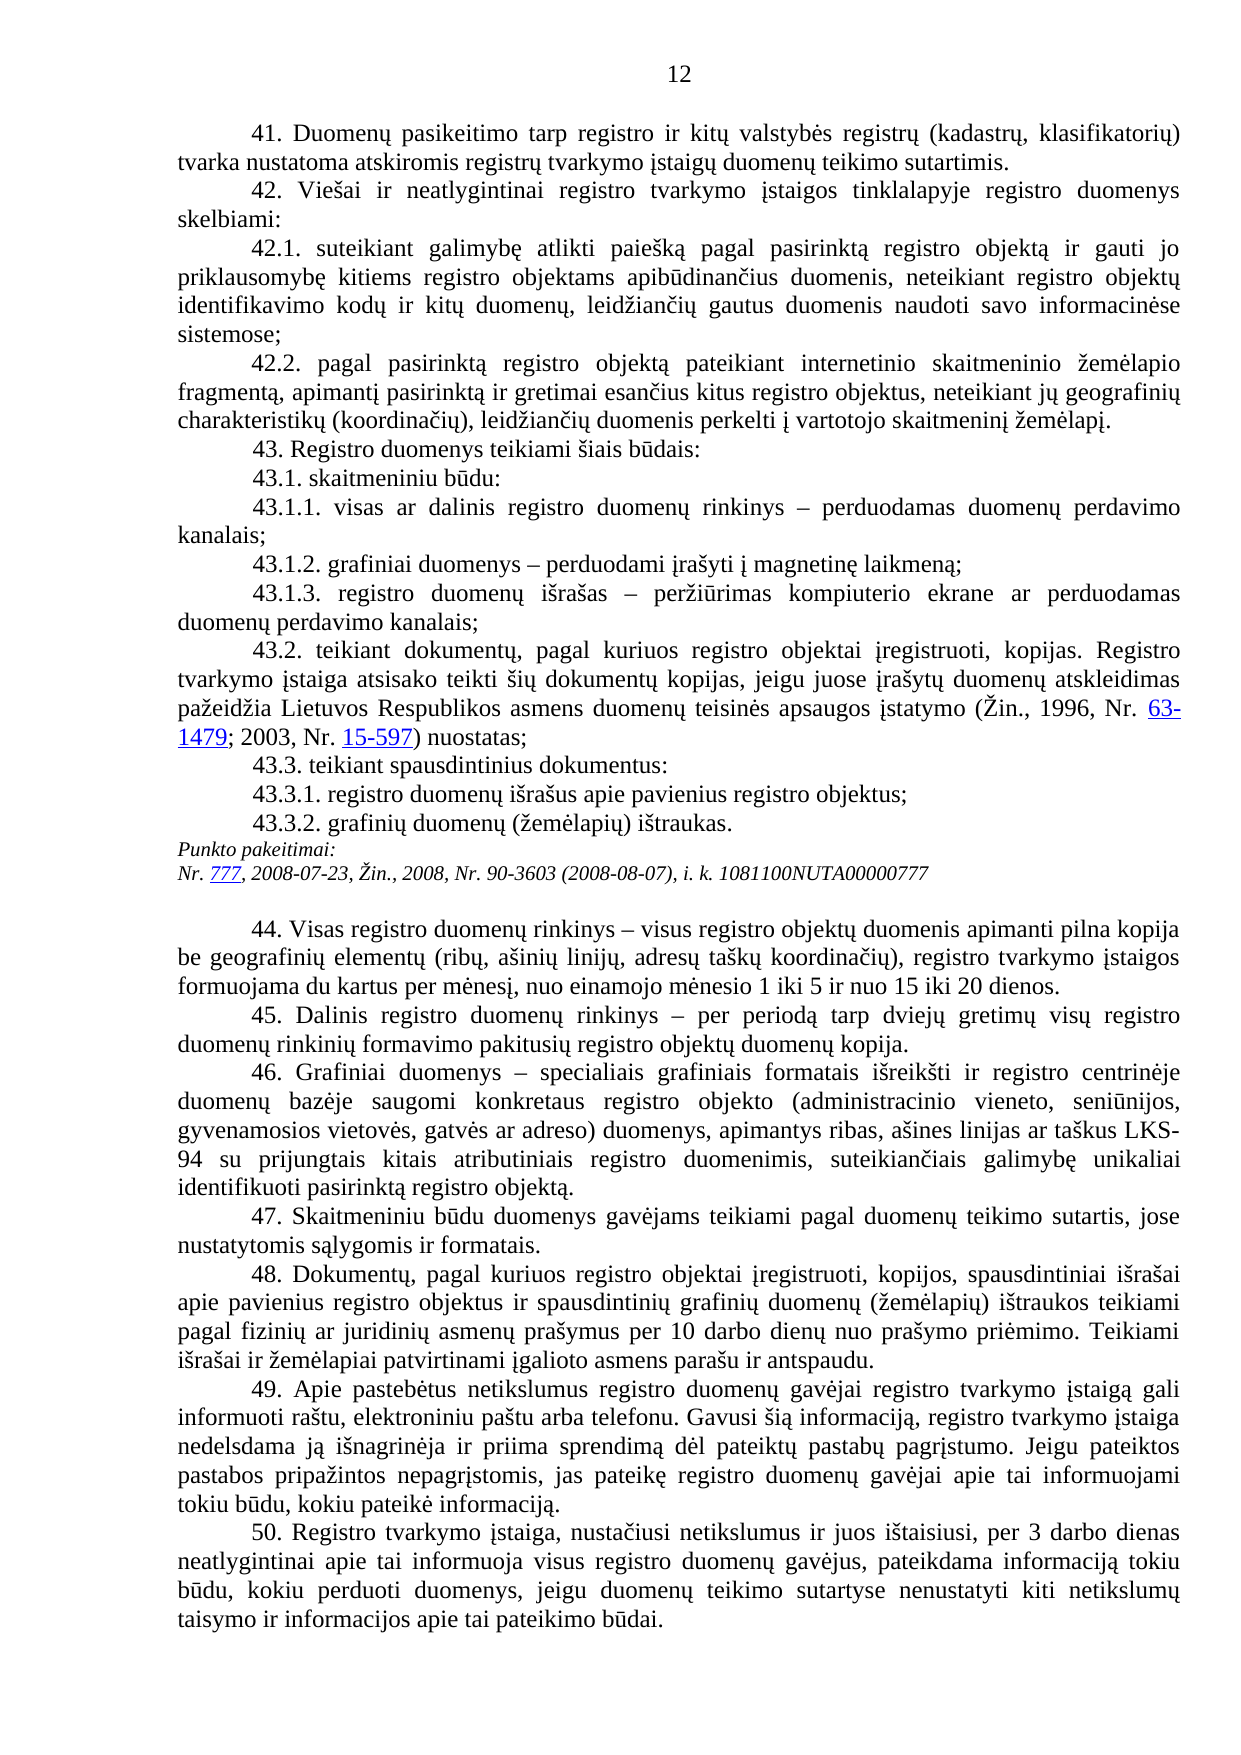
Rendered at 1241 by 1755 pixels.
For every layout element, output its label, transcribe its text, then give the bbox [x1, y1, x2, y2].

text 44. Visas registro duomenų rinkinys – visus registro objektų duomenis apimanti pilna kopija be geografinių elementų (ribų, ašinių linijų, adresų taškų koordinačių), registro tvarkymo įstaigos formuojama du kartus per mėnesį, nuo einamojo mėnesio 1 iki 5 ir nuo 15 iki 20 dienos. [177, 914, 1181, 1000]
text 42.2. pagal pasirinktą registro objektą pateikiant internetinio skaitmeninio žemėlapio fragmentą, apimantį pasirinktą ir gretimai esančius kitus registro objektus, neteikiant jų geografinių charakteristikų (koordinačių), leidžiančių duomenis perkelti į vartotojo skaitmeninį žemėlapį. [177, 348, 1181, 434]
text 42. Viešai ir neatlygintinai registro tvarkymo įstaigos tinklalapyje registro duomenys skelbiami: [177, 176, 1181, 233]
text 49. Apie pastebėtus netikslumus registro duomenų gavėjai registro tvarkymo įstaigą gali informuoti raštu, elektroniniu paštu arba telefonu. Gavusi šią informaciją, registro tvarkymo įstaiga nedelsdama ją išnagrinėja ir priima sprendimą dėl pateiktų pastabų pagrįstumo. Jeigu pateiktos pastabos pripažintos nepagrįstomis, jas pateikę registro duomenų gavėjai apie tai informuojami tokiu būdu, kokiu pateikė informaciją. [177, 1374, 1181, 1517]
text 50. Registro tvarkymo įstaiga, nustačiusi netikslumus ir juos ištaisiusi, per 3 darbo dienas neatlygintinai apie tai informuoja visus registro duomenų gavėjus, pateikdama informaciją tokiu būdu, kokiu perduoti duomenys, jeigu duomenų teikimo sutartyse nenustatyti kiti netikslumų taisymo ir informacijos apie tai pateikimo būdai. [177, 1517, 1181, 1632]
text 47. Skaitmeniniu būdu duomenys gavėjams teikiami pagal duomenų teikimo sutartis, jose nustatytomis sąlygomis ir formatais. [177, 1201, 1181, 1259]
text 43.1.1. visas ar dalinis registro duomenų rinkinys – perduodamas duomenų perdavimo kanalais; [177, 492, 1181, 549]
text 43.3.1. registro duomenų išrašus apie pavienius registro objektus; [177, 779, 1181, 808]
text 45. Dalinis registro duomenų rinkinys – per periodą tarp dviejų gretimų visų registro duomenų rinkinių formavimo pakitusių registro objektų duomenų kopija. [177, 1000, 1181, 1057]
text 41. Duomenų pasikeitimo tarp registro ir kitų valstybės registrų (kadastrų, klasifikatorių) tvarka nustatoma atskiromis registrų tvarkymo įstaigų duomenų teikimo sutartimis. [177, 118, 1181, 176]
text 43.1.3. registro duomenų išrašas – peržiūrimas kompiuterio ekrane ar perduodamas duomenų perdavimo kanalais; [177, 578, 1181, 636]
text 43.3. teikiant spausdintinius dokumentus: [177, 751, 1181, 779]
text 42.1. suteikiant galimybę atlikti paiešką pagal pasirinktą registro objektą ir gauti jo priklausomybę kitiems registro objektams apibūdinančius duomenis, neteikiant registro objektų identifikavimo kodų ir kitų duomenų, leidžiančių gautus duomenis naudoti savo informacinėse sistemose; [177, 233, 1181, 348]
text 43. Registro duomenys teikiami šiais būdais: [177, 434, 1181, 463]
text 43.1.2. grafiniai duomenys – perduodami įrašyti į magnetinę laikmeną; [177, 549, 1181, 578]
text 46. Grafiniai duomenys – specialiais grafiniais formatais išreikšti ir registro centrinėje duomenų bazėje saugomi konkretaus registro objekto (administracinio vieneto, seniūnijos, gyvenamosios vietovės, gatvės ar adreso) duomenys, apimantys ribas, ašines linijas ar taškus LKS-94 su prijungtais kitais atributiniais registro duomenimis, suteikiančiais galimybę unikaliai identifikuoti pasirinktą registro objektą. [177, 1057, 1181, 1201]
text 43.1. skaitmeniniu būdu: [177, 463, 1181, 492]
text 48. Dokumentų, pagal kuriuos registro objektai įregistruoti, kopijos, spausdintiniai išrašai apie pavienius registro objektus ir spausdintinių grafinių duomenų (žemėlapių) ištraukos teikiami pagal fizinių ar juridinių asmenų prašymus per 10 darbo dienų nuo prašymo priėmimo. Teikiami išrašai ir žemėlapiai patvirtinami įgalioto asmens parašu ir antspaudu. [177, 1259, 1181, 1374]
text Nr. 777, 2008-07-23, Žin., 2008, Nr. 90-3603 (2008-08-07), i. k. 1081100NUTA00000777 [177, 861, 1181, 885]
text 43.3.2. grafinių duomenų (žemėlapių) ištraukas. [177, 808, 1181, 837]
text 43.2. teikiant dokumentų, pagal kuriuos registro objektai įregistruoti, kopijas. Registro tvarkymo įstaiga atsisako teikti šių dokumentų kopijas, jeigu juose įrašytų duomenų atskleidimas pažeidžia Lietuvos Respublikos asmens duomenų teisinės apsaugos įstatymo (Žin., 1996, Nr. 63-1479; 2003, Nr. 15-597) nuostatas; [177, 636, 1181, 751]
text Punkto pakeitimai: [177, 837, 1181, 861]
